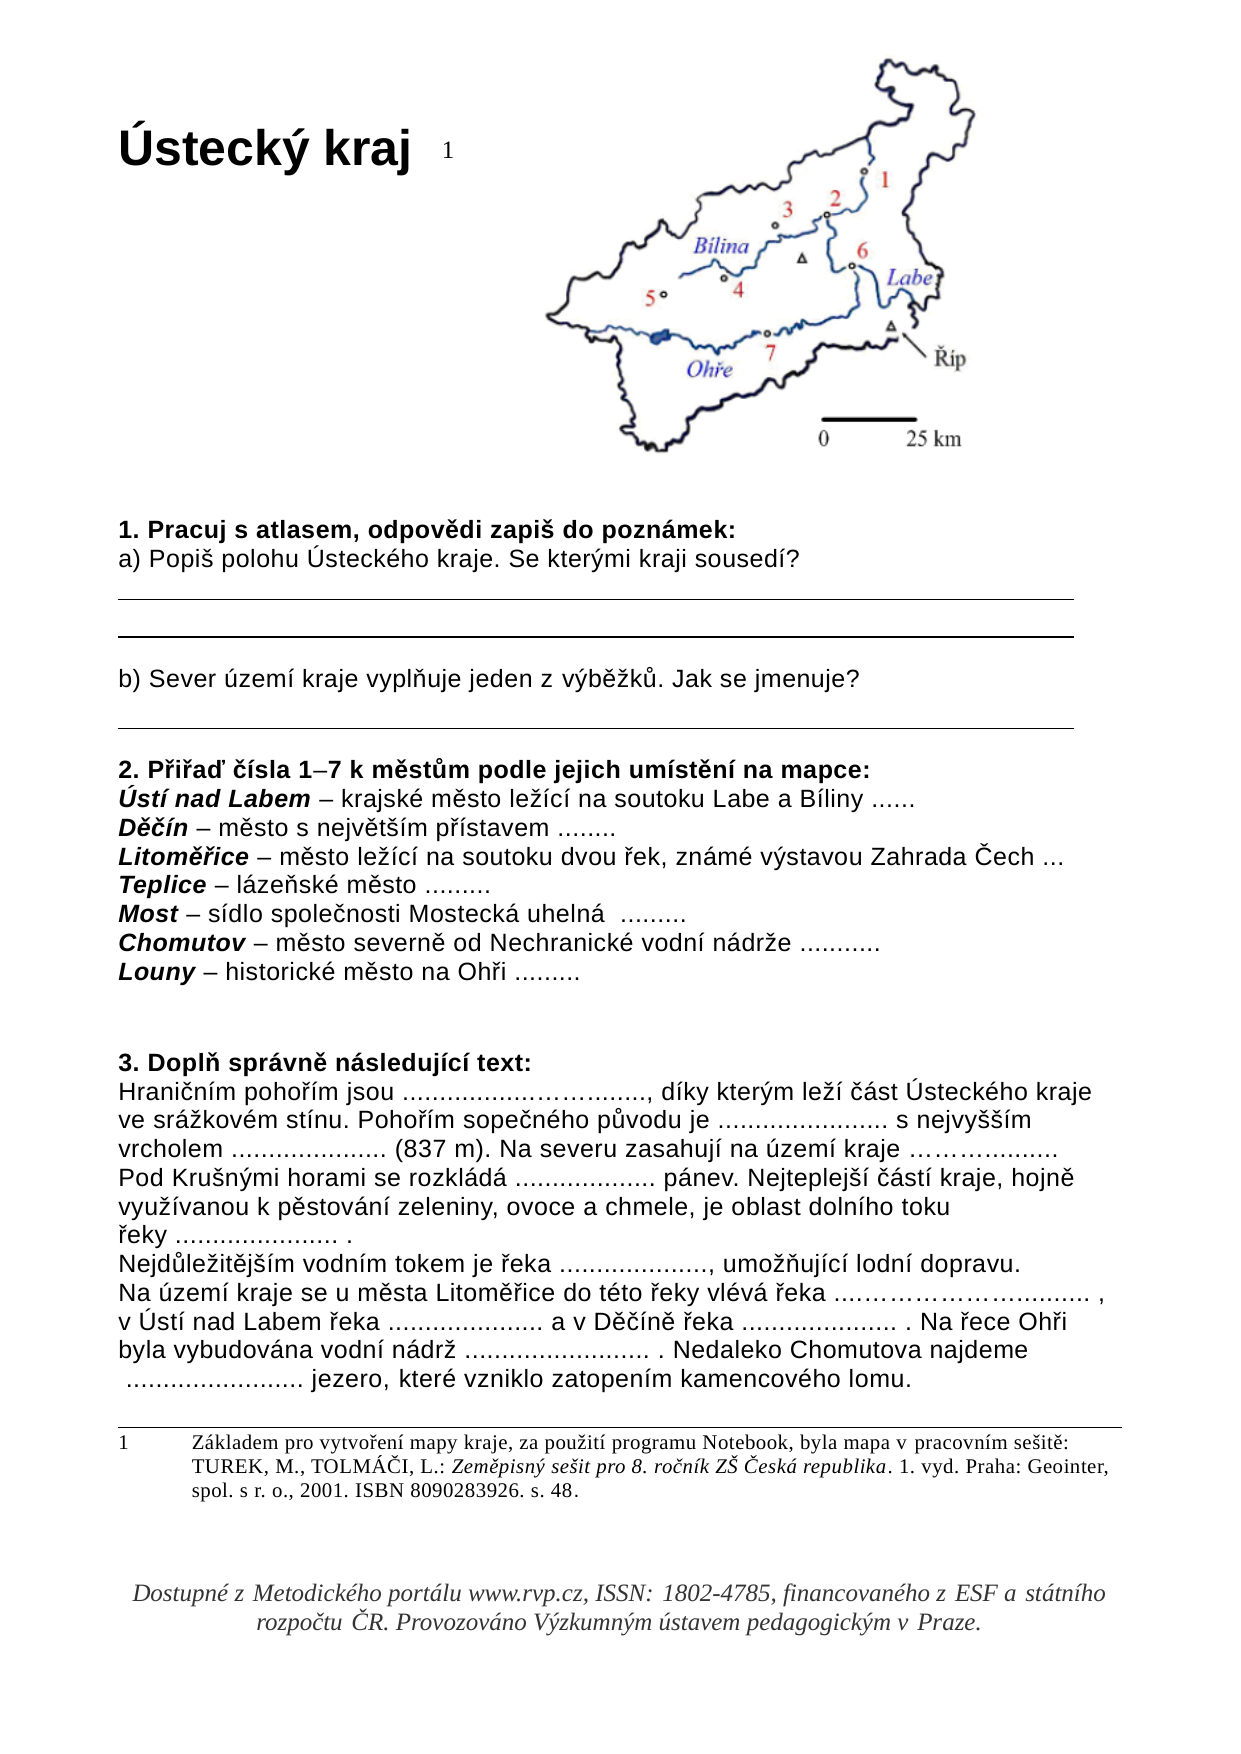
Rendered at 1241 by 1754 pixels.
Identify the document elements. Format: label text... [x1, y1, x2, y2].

text 1 Základem pro vytvoření mapy kraje, za použití programu Notebook, byla mapa v pracovním sešitě: TUREK, M., TOLMÁČI, L.: Zeměpisný sešit pro 8. ročník ZŠ Česká republika. 1. vyd. Praha: Geointer, spol. s r. o., 2001. ISBN 8090283926. s. 48. [118, 1428, 1122, 1502]
text 1 [442, 136, 469, 164]
subtitle Ústecký kraj [118, 118, 495, 176]
text 3. Doplň správně následující text: Hraničním pohořím jsou ..................……........, díky kterým leží část Ústeckého kraje ve srážkovém stínu. Pohořím sopečného původu je ....................... s nejvyšším vrcholem ..................... (837 m). Na severu zasahují na území kraje ……….......... Pod Krušnými horami se rozkládá ................... pánev. Nejteplejší částí kraje, hojně využívanou k pěstování zeleniny, ovoce a chmele, je oblast dolního toku řeky ...................... . Nejdůležitějším vodním tokem je řeka ...................., umožňující lodní dopravu. Na území kraje se u města Litoměřice do této řeky vlévá řeka ....……………….......... , v Ústí nad Labem řeka ..................... a v Děčíně řeka ..................... . Na řece Ohři byla vybudována vodní nádrž ......................... . Nedaleko Chomutova najdeme ........................ jezero, které vzniklo zatopením kamencového lomu. [118, 1019, 1122, 1393]
text b) Sever území kraje vyplňuje jeden z výběžků. Jak se jmenuje? [118, 664, 1122, 693]
text 2. Přiřaď čísla 1–7 k městům podle jejich umístění na mapce: Ústí nad Labem – krajské město ležící na soutoku Labe a Bíliny ...... Děčín – město s největším přístavem ........ Litoměřice – město ležící na soutoku dvou řek, známé výstavou Zahrada Čech ... Teplice – lázeňské město ......... Most – sídlo společnosti Mostecká uhelná ......... Chomutov – město severně od Nechranické vodní nádrže ........... Louny – historické město na Ohři ......... [118, 727, 1122, 985]
text 1. Pracuj s atlasem, odpovědi zapiš do poznámek: a) Popiš polohu Ústeckého kraje. Se kterými kraji sousedí? [118, 515, 1122, 572]
subtitle [1073, 118, 1122, 176]
